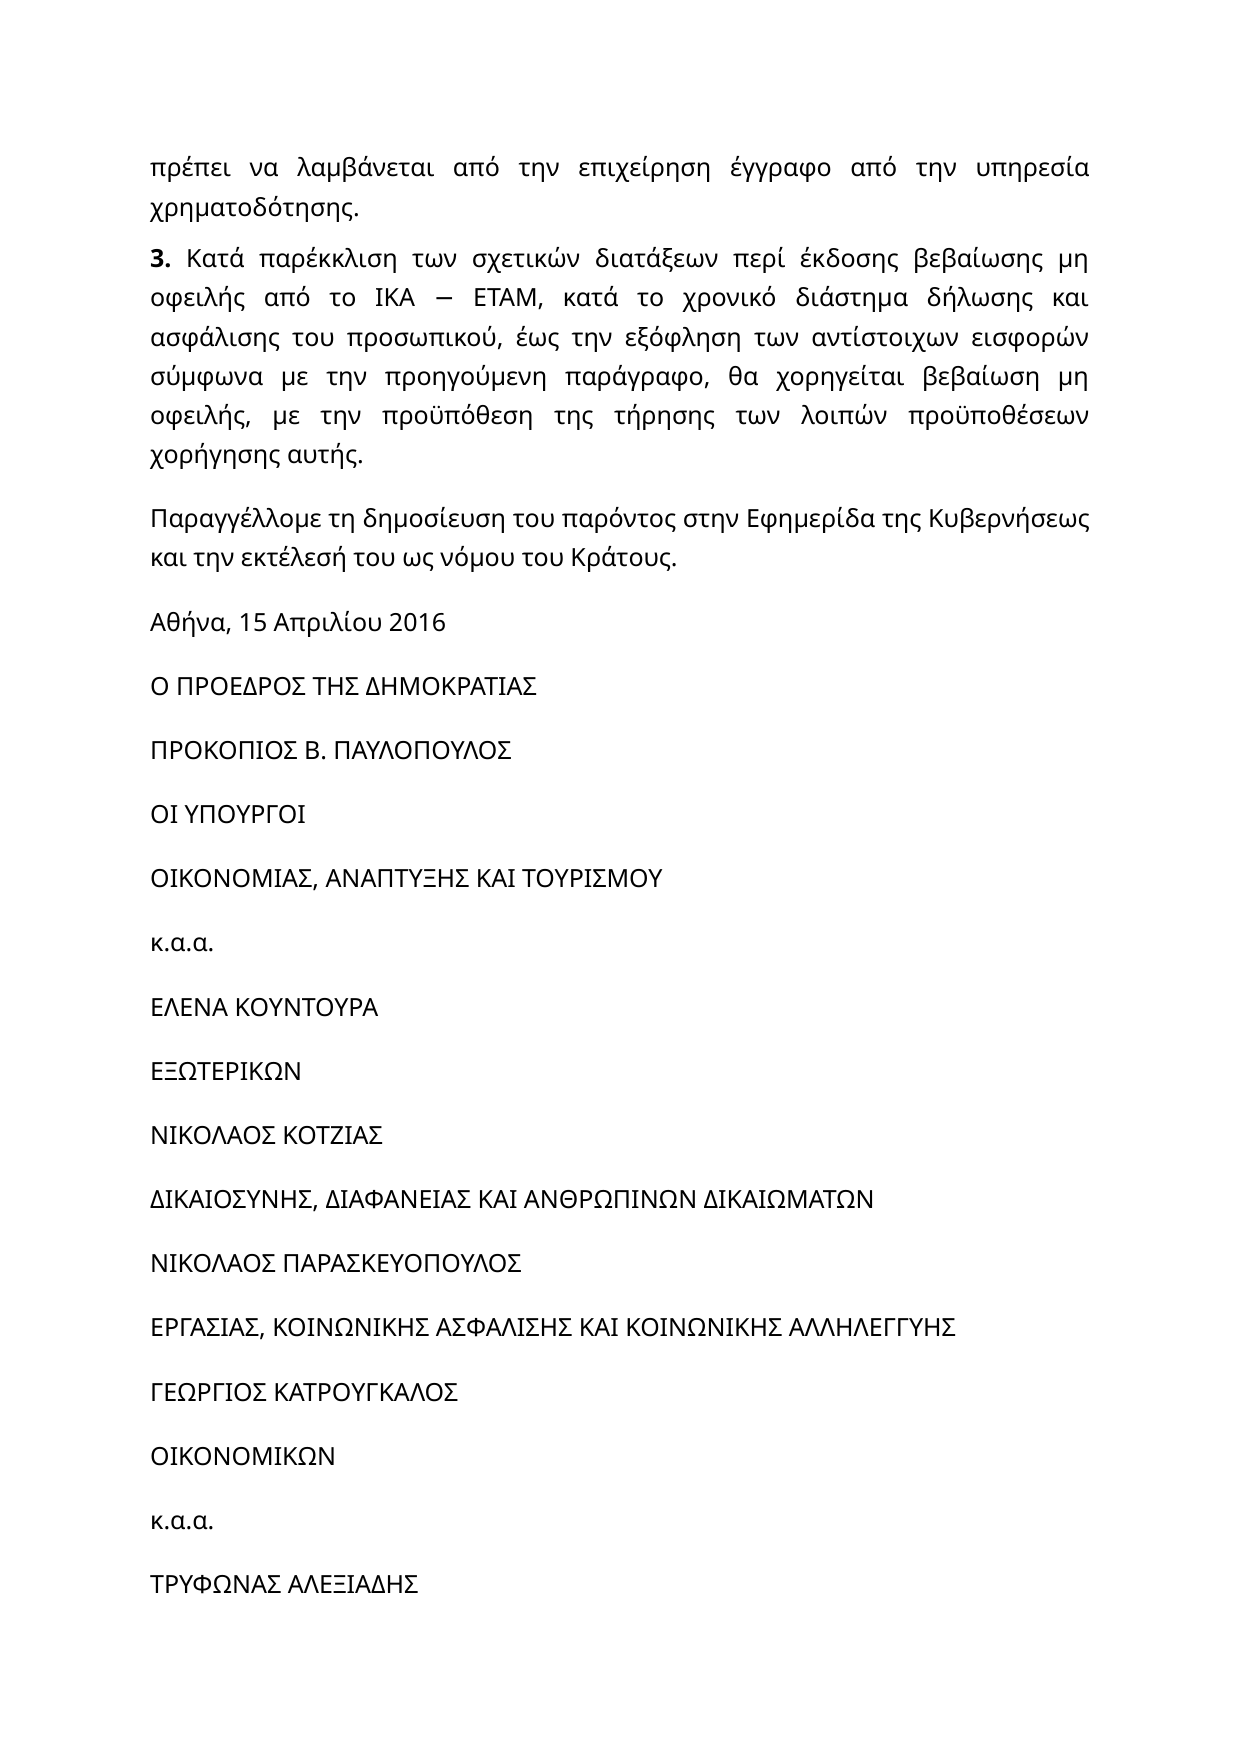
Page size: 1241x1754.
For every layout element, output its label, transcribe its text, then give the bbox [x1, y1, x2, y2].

text ΓΕΩΡΓΙΟΣ ΚΑΤΡΟΥΓΚΑΛΟΣ [150, 1374, 1090, 1408]
text ΕΛΕΝΑ ΚΟΥΝΤΟΥΡΑ [150, 989, 1090, 1023]
text ΟΙΚΟΝΟΜΙΚΩΝ [150, 1438, 1090, 1472]
text πρέπει να λαμβάνεται από την επιχείρηση έγγραφο από την υπηρεσία χρηματοδότησης. [150, 150, 1090, 223]
text Παραγγέλλομε τη δημοσίευση του παρόντος στην Εφημερίδα της Κυβερνήσεως και την εκτέλεσή του ως νόμου του Κράτους. [150, 501, 1090, 574]
text Ο ΠΡΟΕΔΡΟΣ ΤΗΣ ΔΗΜΟΚΡΑΤΙΑΣ [150, 668, 1090, 702]
text ΤΡΥΦΩΝΑΣ ΑΛΕΞΙΑΔΗΣ [150, 1567, 1090, 1601]
text ΠΡΟΚΟΠΙΟΣ Β. ΠΑΥΛΟΠΟΥΛΟΣ [150, 732, 1090, 767]
text κ.α.α. [150, 925, 1090, 959]
text 3. Κατά παρέκκλιση των σχετικών διατάξεων περί έκδοσης βεβαίωσης μη οφειλής από το ΙΚΑ − ΕΤΑΜ, κατά το χρονικό διάστημα δήλωσης και ασφάλισης του προσωπικού, έως την εξόφληση των αντίστοιχων εισφορών σύμφωνα με την προηγούμενη παράγραφο, θα χορηγείται βεβαίωση μη οφειλής, με την προϋπόθεση της τήρησης των λοιπών προϋποθέσεων χορήγησης αυτής. [150, 241, 1090, 471]
text ΔΙΚΑΙΟΣΥΝΗΣ, ΔΙΑΦΑΝΕΙΑΣ ΚΑΙ ΑΝΘΡΩΠΙΝΩΝ ΔΙΚΑΙΩΜΑΤΩΝ [150, 1182, 1090, 1216]
text ΟΙΚΟΝΟΜΙΑΣ, ΑΝΑΠΤΥΞΗΣ ΚΑΙ ΤΟΥΡΙΣΜΟΥ [150, 861, 1090, 895]
text ΝΙΚΟΛΑΟΣ ΚΟΤΖΙΑΣ [150, 1117, 1090, 1152]
text κ.α.α. [150, 1502, 1090, 1537]
text ΟΙ ΥΠΟΥΡΓΟΙ [150, 797, 1090, 831]
text ΕΡΓΑΣΙΑΣ, ΚΟΙΝΩΝΙΚΗΣ ΑΣΦΑΛΙΣΗΣ ΚΑΙ ΚΟΙΝΩΝΙΚΗΣ ΑΛΛΗΛΕΓΓΥΗΣ [150, 1310, 1090, 1344]
text ΝΙΚΟΛΑΟΣ ΠΑΡΑΣΚΕΥΟΠΟΥΛΟΣ [150, 1246, 1090, 1280]
text Αθήνα, 15 Απριλίου 2016 [150, 604, 1090, 638]
text ΕΞΩΤΕΡΙΚΩΝ [150, 1053, 1090, 1087]
